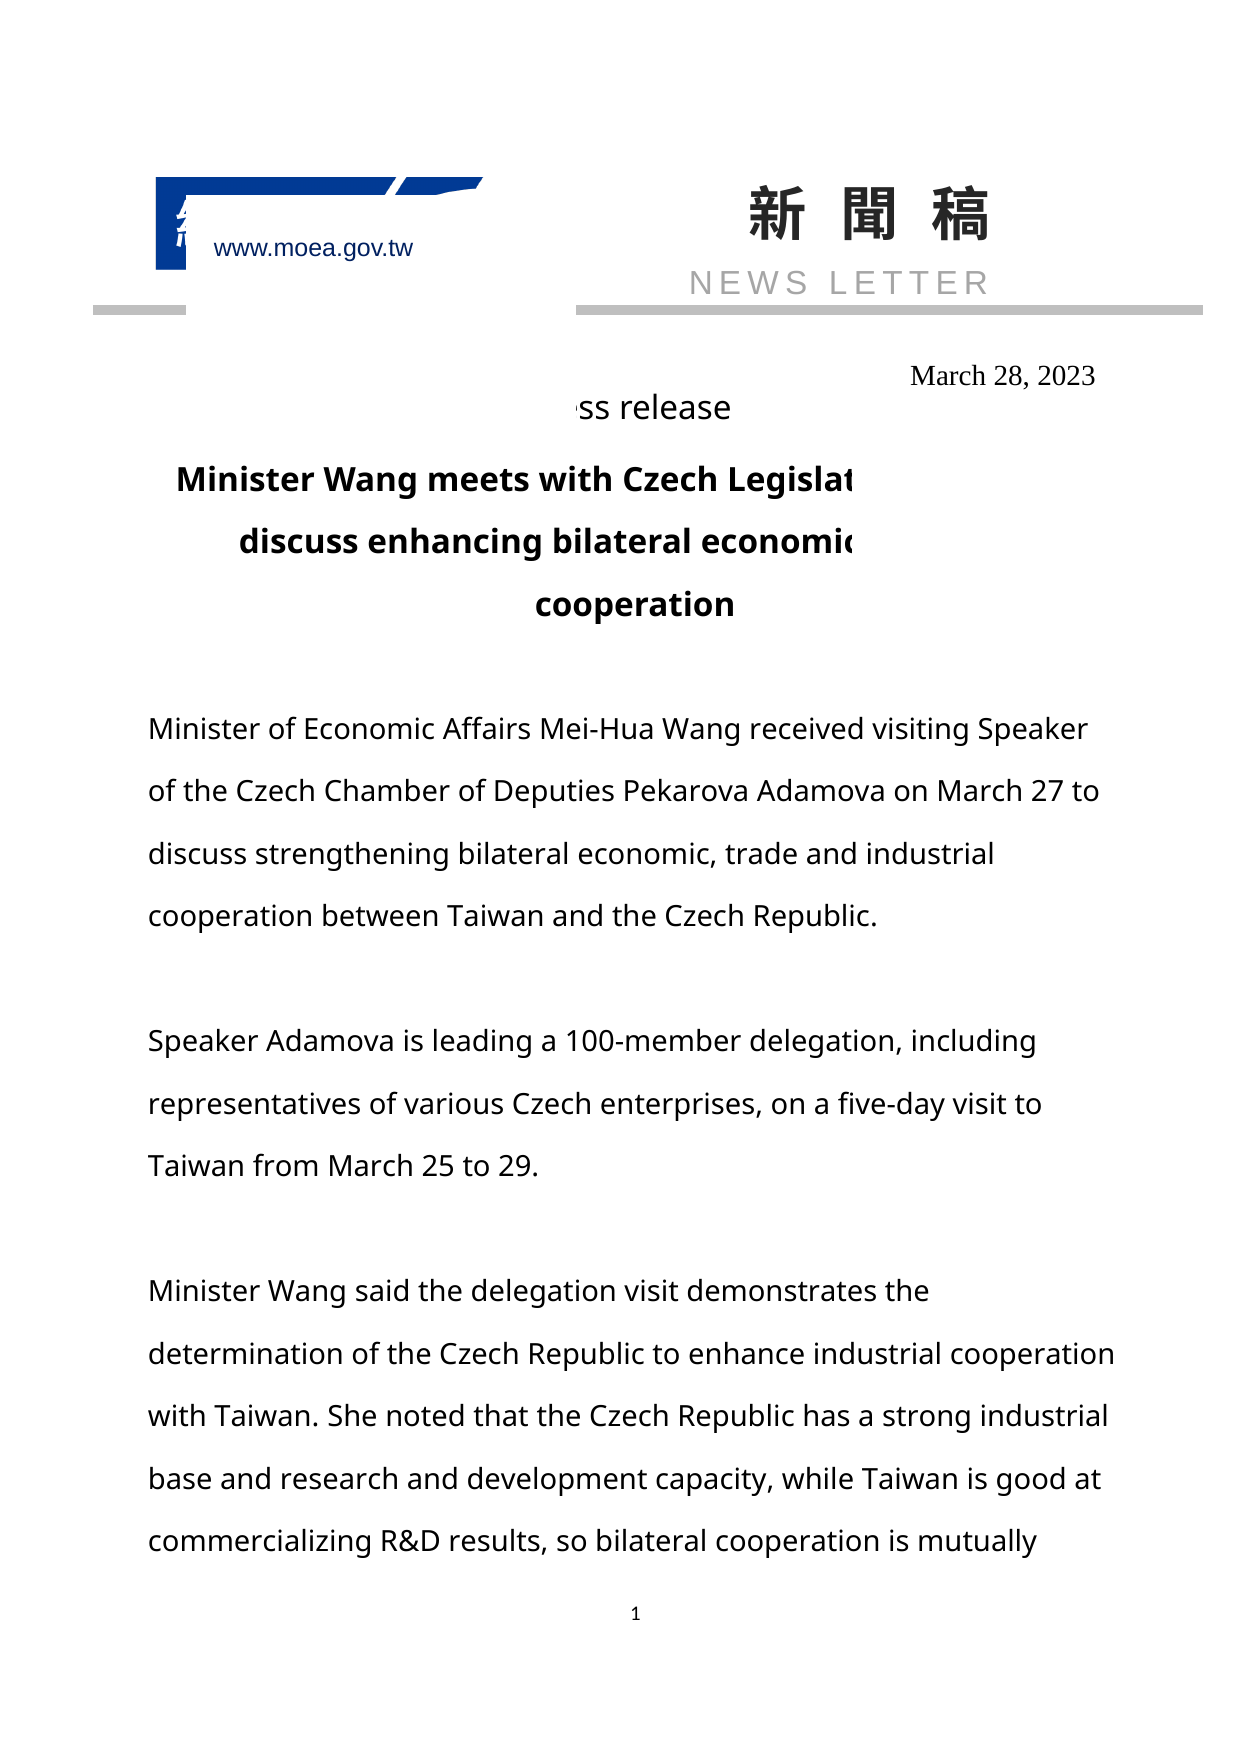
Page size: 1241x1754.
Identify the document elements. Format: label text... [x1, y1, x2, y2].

text Speaker Adamova is leading a 100-member delegation, including representatives of various Czech enterprises, on a five-day visit to Taiwan from March 25 to 29. [148, 999, 1122, 1186]
text Press release [148, 389, 852, 427]
text Minister Wang said the delegation visit demonstrates the determination of the Czech Republic to enhance industrial cooperation with Taiwan. She noted that the Czech Republic has a strong industrial base and research and development capacity, while Taiwan is good at commercializing R&D results, so bilateral cooperation is mutually [148, 1249, 1122, 1561]
text March 28, 2023 [867, 358, 1095, 391]
text Minister Wang meets with Czech Legislative Speaker to discuss enhancing bilateral economic and trade cooperation [148, 436, 1122, 624]
text Minister of Economic Affairs Mei-Hua Wang received visiting Speaker of the Czech Chamber of Deputies Pekarova Adamova on March 27 to discuss strengthening bilateral economic, trade and industrial cooperation between Taiwan and the Czech Republic. [148, 686, 1122, 936]
